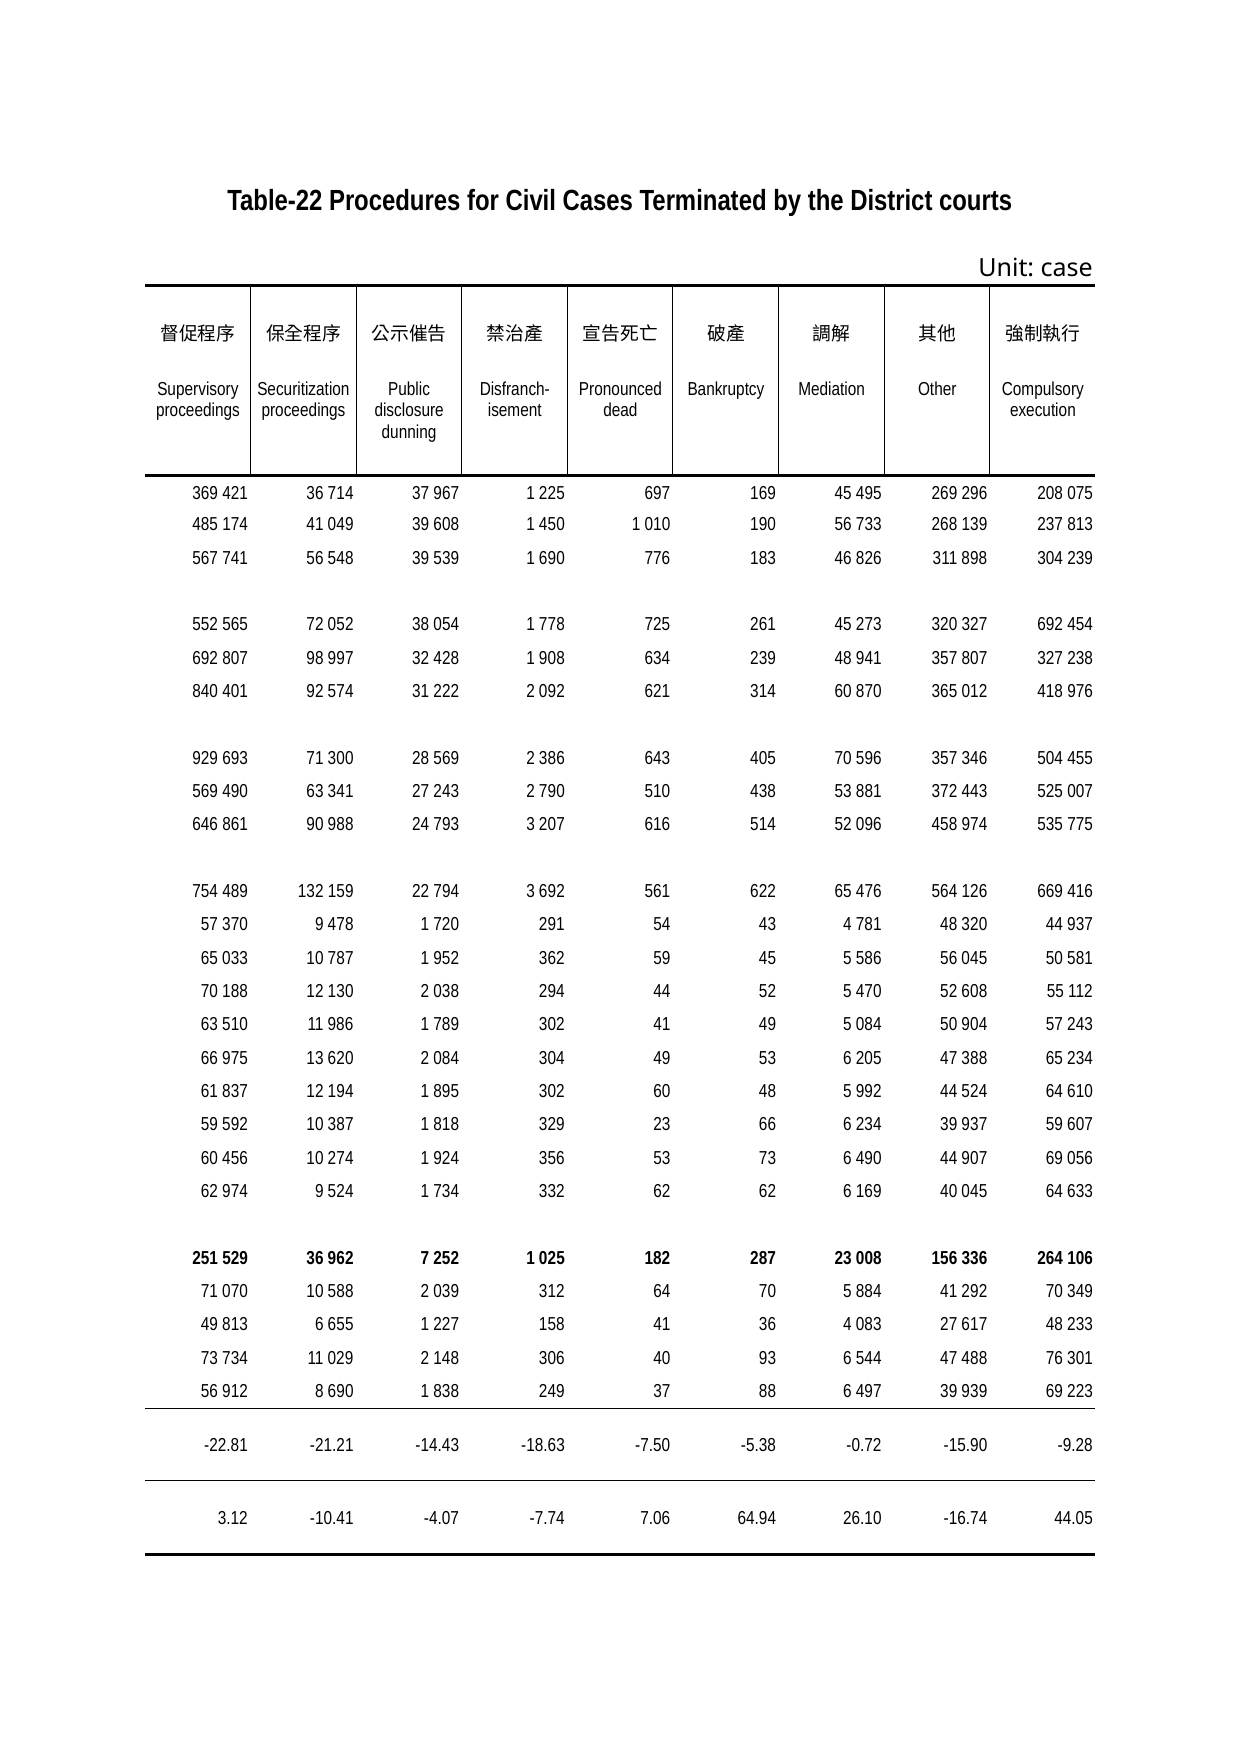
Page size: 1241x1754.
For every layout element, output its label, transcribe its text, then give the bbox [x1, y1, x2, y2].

table_cell 11 029 [250, 1341, 356, 1374]
table_cell 46 826 [779, 541, 884, 574]
table_cell 754 489 [145, 874, 250, 907]
table_cell 56 912 [145, 1374, 250, 1407]
table_cell [779, 708, 884, 741]
table_cell 2 148 [356, 1341, 462, 1374]
table_cell [356, 841, 462, 874]
table_cell 840 401 [145, 674, 250, 707]
table_cell 10 588 [250, 1274, 356, 1307]
table_cell 93 [673, 1341, 778, 1374]
table_cell 208 075 [990, 477, 1095, 507]
table_cell 71 070 [145, 1274, 250, 1307]
table_cell 1 010 [567, 508, 673, 541]
table_cell 49 [673, 1008, 778, 1041]
table_cell 251 529 [145, 1241, 250, 1274]
table_cell 65 476 [779, 874, 884, 907]
table_cell 5 084 [779, 1008, 884, 1041]
table_cell [990, 1208, 1095, 1241]
table_cell Pronounced dead [568, 378, 672, 472]
table_cell [462, 1208, 567, 1241]
table_cell 569 490 [145, 774, 250, 807]
table_cell 332 [462, 1174, 567, 1207]
table_cell 44 524 [884, 1074, 990, 1107]
table_cell 239 [673, 641, 778, 674]
table_cell 65 234 [990, 1041, 1095, 1074]
table_cell 4 781 [779, 908, 884, 941]
table_cell 49 813 [145, 1308, 250, 1341]
table_cell 28 569 [356, 741, 462, 774]
table_cell 39 539 [356, 541, 462, 574]
table_cell 9 524 [250, 1174, 356, 1207]
table_cell 1 924 [356, 1141, 462, 1174]
table_cell 60 456 [145, 1141, 250, 1174]
table_cell 3 207 [462, 808, 567, 841]
table_cell 53 [567, 1141, 673, 1174]
table_cell 47 388 [884, 1041, 990, 1074]
table_cell 41 [567, 1308, 673, 1341]
table_cell [462, 708, 567, 741]
table_cell 39 937 [884, 1108, 990, 1141]
table_cell Securitization proceedings [251, 378, 356, 472]
table_cell 458 974 [884, 808, 990, 841]
table_cell 64 [567, 1274, 673, 1307]
table_cell 357 807 [884, 641, 990, 674]
table_cell 59 [567, 941, 673, 974]
table_cell 38 054 [356, 608, 462, 641]
table_cell -5.38 [673, 1409, 778, 1480]
table_cell [990, 708, 1095, 741]
table_cell 9 478 [250, 908, 356, 941]
table_cell 5 884 [779, 1274, 884, 1307]
table_cell 66 [673, 1108, 778, 1141]
table_cell 47 488 [884, 1341, 990, 1374]
table_cell [145, 574, 250, 607]
table_cell Mediation [779, 378, 884, 472]
table_cell 306 [462, 1341, 567, 1374]
table_cell 37 [567, 1374, 673, 1407]
table_cell 54 [567, 908, 673, 941]
table_cell Bankruptcy [673, 378, 778, 472]
table_cell 169 [673, 477, 778, 507]
table_cell 2 790 [462, 774, 567, 807]
table_cell 1 450 [462, 508, 567, 541]
table_cell 304 [462, 1041, 567, 1074]
table_cell -7.74 [462, 1481, 567, 1553]
table_cell 692 454 [990, 608, 1095, 641]
table_cell [673, 708, 778, 741]
table_cell 6 544 [779, 1341, 884, 1374]
table_cell -15.90 [884, 1409, 990, 1480]
table_cell 1 734 [356, 1174, 462, 1207]
table_cell 621 [567, 674, 673, 707]
table_cell 8 690 [250, 1374, 356, 1407]
table_cell 60 870 [779, 674, 884, 707]
table_cell 269 296 [884, 477, 990, 507]
table_cell 294 [462, 974, 567, 1007]
text Unit: case [148, 250, 1092, 284]
table_cell [884, 1208, 990, 1241]
table_cell 1 818 [356, 1108, 462, 1141]
table_cell 1 227 [356, 1308, 462, 1341]
table_cell 88 [673, 1374, 778, 1407]
table_cell [250, 708, 356, 741]
table_cell 6 169 [779, 1174, 884, 1207]
table_cell 6 497 [779, 1374, 884, 1407]
table_cell [884, 708, 990, 741]
table_cell 405 [673, 741, 778, 774]
table_cell 48 320 [884, 908, 990, 941]
table_cell Supervisory proceedings [145, 378, 250, 472]
table_cell [884, 574, 990, 607]
table_cell 6 490 [779, 1141, 884, 1174]
table_cell 2 039 [356, 1274, 462, 1307]
table_header 保全程序 [251, 287, 356, 378]
table_cell 3.12 [145, 1481, 250, 1553]
table_cell -10.41 [250, 1481, 356, 1553]
table_cell [462, 574, 567, 607]
table_cell 60 [567, 1074, 673, 1107]
table_cell 61 837 [145, 1074, 250, 1107]
table_cell 622 [673, 874, 778, 907]
table_cell Disfranch- isement [462, 378, 567, 472]
table_cell -7.50 [567, 1409, 673, 1480]
table_cell 616 [567, 808, 673, 841]
table_cell 2 084 [356, 1041, 462, 1074]
table_cell 65 033 [145, 941, 250, 974]
table_cell 356 [462, 1141, 567, 1174]
table_cell [356, 1208, 462, 1241]
table_cell 5 470 [779, 974, 884, 1007]
table_cell 329 [462, 1108, 567, 1141]
table_header 宣告死亡 [568, 287, 672, 378]
table_cell 525 007 [990, 774, 1095, 807]
table_cell 70 188 [145, 974, 250, 1007]
table_cell 567 741 [145, 541, 250, 574]
table_cell 261 [673, 608, 778, 641]
table_cell 73 [673, 1141, 778, 1174]
table_cell 39 939 [884, 1374, 990, 1407]
table_cell 5 992 [779, 1074, 884, 1107]
table_cell 48 [673, 1074, 778, 1107]
table_cell 697 [567, 477, 673, 507]
table_cell Public disclosure dunning [357, 378, 461, 472]
table_cell 646 861 [145, 808, 250, 841]
table_cell [250, 1208, 356, 1241]
table_cell [567, 574, 673, 607]
table_cell 44 907 [884, 1141, 990, 1174]
table_cell 64 633 [990, 1174, 1095, 1207]
table_cell 69 223 [990, 1374, 1095, 1407]
table_cell 63 341 [250, 774, 356, 807]
table_cell 264 106 [990, 1241, 1095, 1274]
table_cell 70 596 [779, 741, 884, 774]
table_cell 1 025 [462, 1241, 567, 1274]
table_cell 64.94 [673, 1481, 778, 1553]
table_cell 2 092 [462, 674, 567, 707]
table_cell 7 252 [356, 1241, 462, 1274]
table_cell 27 617 [884, 1308, 990, 1341]
table_cell 56 548 [250, 541, 356, 574]
table_cell 5 586 [779, 941, 884, 974]
table_cell 249 [462, 1374, 567, 1407]
table_cell 73 734 [145, 1341, 250, 1374]
table_cell 50 581 [990, 941, 1095, 974]
table_cell Compulsory execution [990, 378, 1095, 472]
table_cell 53 881 [779, 774, 884, 807]
table_cell 13 620 [250, 1041, 356, 1074]
table_cell Other [885, 378, 989, 472]
table_cell 302 [462, 1008, 567, 1041]
table_cell -22.81 [145, 1409, 250, 1480]
table_cell 725 [567, 608, 673, 641]
table_cell 45 273 [779, 608, 884, 641]
table_cell [567, 841, 673, 874]
table_cell 55 112 [990, 974, 1095, 1007]
table_cell 3 692 [462, 874, 567, 907]
table_cell [356, 574, 462, 607]
table_cell 291 [462, 908, 567, 941]
table_cell 43 [673, 908, 778, 941]
table_cell 564 126 [884, 874, 990, 907]
table_header 強制執行 [990, 287, 1095, 378]
table_cell 90 988 [250, 808, 356, 841]
table_cell [673, 574, 778, 607]
table_cell -0.72 [779, 1409, 884, 1480]
table_cell 62 [673, 1174, 778, 1207]
table_cell 45 [673, 941, 778, 974]
table_cell 1 895 [356, 1074, 462, 1107]
table_cell 69 056 [990, 1141, 1095, 1174]
table_cell 10 787 [250, 941, 356, 974]
table_cell 312 [462, 1274, 567, 1307]
table_cell 6 205 [779, 1041, 884, 1074]
table_cell 372 443 [884, 774, 990, 807]
table_cell 156 336 [884, 1241, 990, 1274]
table_cell 40 [567, 1341, 673, 1374]
table_cell 23 008 [779, 1241, 884, 1274]
table_cell 2 386 [462, 741, 567, 774]
table_cell 44 [567, 974, 673, 1007]
table_cell 418 976 [990, 674, 1095, 707]
table_cell 52 608 [884, 974, 990, 1007]
table_cell 31 222 [356, 674, 462, 707]
table_cell 514 [673, 808, 778, 841]
table_cell [779, 574, 884, 607]
table_cell 10 274 [250, 1141, 356, 1174]
table_cell 504 455 [990, 741, 1095, 774]
table_cell 369 421 [145, 477, 250, 507]
table_cell 1 690 [462, 541, 567, 574]
table_cell 4 083 [779, 1308, 884, 1341]
table_cell 76 301 [990, 1341, 1095, 1374]
table_cell 7.06 [567, 1481, 673, 1553]
table_cell 41 [567, 1008, 673, 1041]
table_cell 23 [567, 1108, 673, 1141]
table_cell 287 [673, 1241, 778, 1274]
table_cell 40 045 [884, 1174, 990, 1207]
table_cell 44.05 [990, 1481, 1095, 1553]
table_cell 1 952 [356, 941, 462, 974]
table_cell 2 038 [356, 974, 462, 1007]
table_cell 52 [673, 974, 778, 1007]
table_cell 510 [567, 774, 673, 807]
table_cell 561 [567, 874, 673, 907]
table_cell 36 962 [250, 1241, 356, 1274]
table_cell 22 794 [356, 874, 462, 907]
table_cell 320 327 [884, 608, 990, 641]
table_cell 634 [567, 641, 673, 674]
table_cell 1 778 [462, 608, 567, 641]
table_cell [673, 1208, 778, 1241]
table_cell 41 049 [250, 508, 356, 541]
table_cell [779, 1208, 884, 1241]
table_cell 53 [673, 1041, 778, 1074]
table_cell 362 [462, 941, 567, 974]
table_cell 6 234 [779, 1108, 884, 1141]
table_cell [250, 841, 356, 874]
table_header 破產 [673, 287, 778, 378]
text Table-22 Procedures for Civil Cases Terminated by the District courts [148, 183, 1092, 217]
table_cell 304 239 [990, 541, 1095, 574]
table_header 督促程序 [145, 287, 250, 378]
table_cell [145, 841, 250, 874]
table_cell 56 045 [884, 941, 990, 974]
table_cell 1 789 [356, 1008, 462, 1041]
table_header 公示催告 [357, 287, 461, 378]
table_cell 70 [673, 1274, 778, 1307]
table_cell 92 574 [250, 674, 356, 707]
table_cell 32 428 [356, 641, 462, 674]
table_cell 438 [673, 774, 778, 807]
table_cell 552 565 [145, 608, 250, 641]
table_cell [884, 841, 990, 874]
table_cell -4.07 [356, 1481, 462, 1553]
table_cell 6 655 [250, 1308, 356, 1341]
table_cell 302 [462, 1074, 567, 1107]
table_cell 268 139 [884, 508, 990, 541]
table_cell [567, 708, 673, 741]
table_cell [356, 708, 462, 741]
table_cell 64 610 [990, 1074, 1095, 1107]
table_cell -14.43 [356, 1409, 462, 1480]
table_cell 929 693 [145, 741, 250, 774]
table_cell [990, 574, 1095, 607]
table_cell 314 [673, 674, 778, 707]
table_cell -16.74 [884, 1481, 990, 1553]
table_cell 48 233 [990, 1308, 1095, 1341]
table_cell 71 300 [250, 741, 356, 774]
table_cell 37 967 [356, 477, 462, 507]
table_cell 311 898 [884, 541, 990, 574]
table_cell 12 130 [250, 974, 356, 1007]
table_header 其他 [885, 287, 989, 378]
table_cell -9.28 [990, 1409, 1095, 1480]
table_cell 237 813 [990, 508, 1095, 541]
table_cell 57 243 [990, 1008, 1095, 1041]
table_cell [779, 841, 884, 874]
table_cell 36 714 [250, 477, 356, 507]
table_cell 59 607 [990, 1108, 1095, 1141]
table_cell 190 [673, 508, 778, 541]
table_cell 62 [567, 1174, 673, 1207]
table_cell -21.21 [250, 1409, 356, 1480]
table_cell 63 510 [145, 1008, 250, 1041]
table_cell [145, 1208, 250, 1241]
table_cell 57 370 [145, 908, 250, 941]
table_cell 12 194 [250, 1074, 356, 1107]
table_cell 36 [673, 1308, 778, 1341]
table_cell [462, 841, 567, 874]
table_cell 158 [462, 1308, 567, 1341]
table_cell 365 012 [884, 674, 990, 707]
table_cell 41 292 [884, 1274, 990, 1307]
table_cell 49 [567, 1041, 673, 1074]
table_cell 48 941 [779, 641, 884, 674]
table_cell [990, 841, 1095, 874]
table_cell 70 349 [990, 1274, 1095, 1307]
table_cell 72 052 [250, 608, 356, 641]
table_cell 357 346 [884, 741, 990, 774]
table_cell 59 592 [145, 1108, 250, 1141]
table_cell 669 416 [990, 874, 1095, 907]
table_cell 24 793 [356, 808, 462, 841]
table_cell 485 174 [145, 508, 250, 541]
table_cell 45 495 [779, 477, 884, 507]
table_cell 132 159 [250, 874, 356, 907]
table_cell 10 387 [250, 1108, 356, 1141]
table_cell 66 975 [145, 1041, 250, 1074]
table_cell -18.63 [462, 1409, 567, 1480]
table_cell 62 974 [145, 1174, 250, 1207]
table_cell 52 096 [779, 808, 884, 841]
table_cell [673, 841, 778, 874]
table_cell 50 904 [884, 1008, 990, 1041]
table_cell 1 908 [462, 641, 567, 674]
table_cell 1 225 [462, 477, 567, 507]
table_cell 44 937 [990, 908, 1095, 941]
table_cell [145, 708, 250, 741]
table_header 禁治產 [462, 287, 567, 378]
table_cell [250, 574, 356, 607]
table_cell 692 807 [145, 641, 250, 674]
table_cell 26.10 [779, 1481, 884, 1553]
table_cell [567, 1208, 673, 1241]
table_cell 1 838 [356, 1374, 462, 1407]
table_cell 27 243 [356, 774, 462, 807]
table_cell 1 720 [356, 908, 462, 941]
table_cell 11 986 [250, 1008, 356, 1041]
table_cell 39 608 [356, 508, 462, 541]
table_cell 182 [567, 1241, 673, 1274]
table_cell 535 775 [990, 808, 1095, 841]
table_cell 327 238 [990, 641, 1095, 674]
table_cell 183 [673, 541, 778, 574]
table_cell 98 997 [250, 641, 356, 674]
table_cell 776 [567, 541, 673, 574]
table_header 調解 [779, 287, 884, 378]
table_cell 56 733 [779, 508, 884, 541]
table_cell 643 [567, 741, 673, 774]
